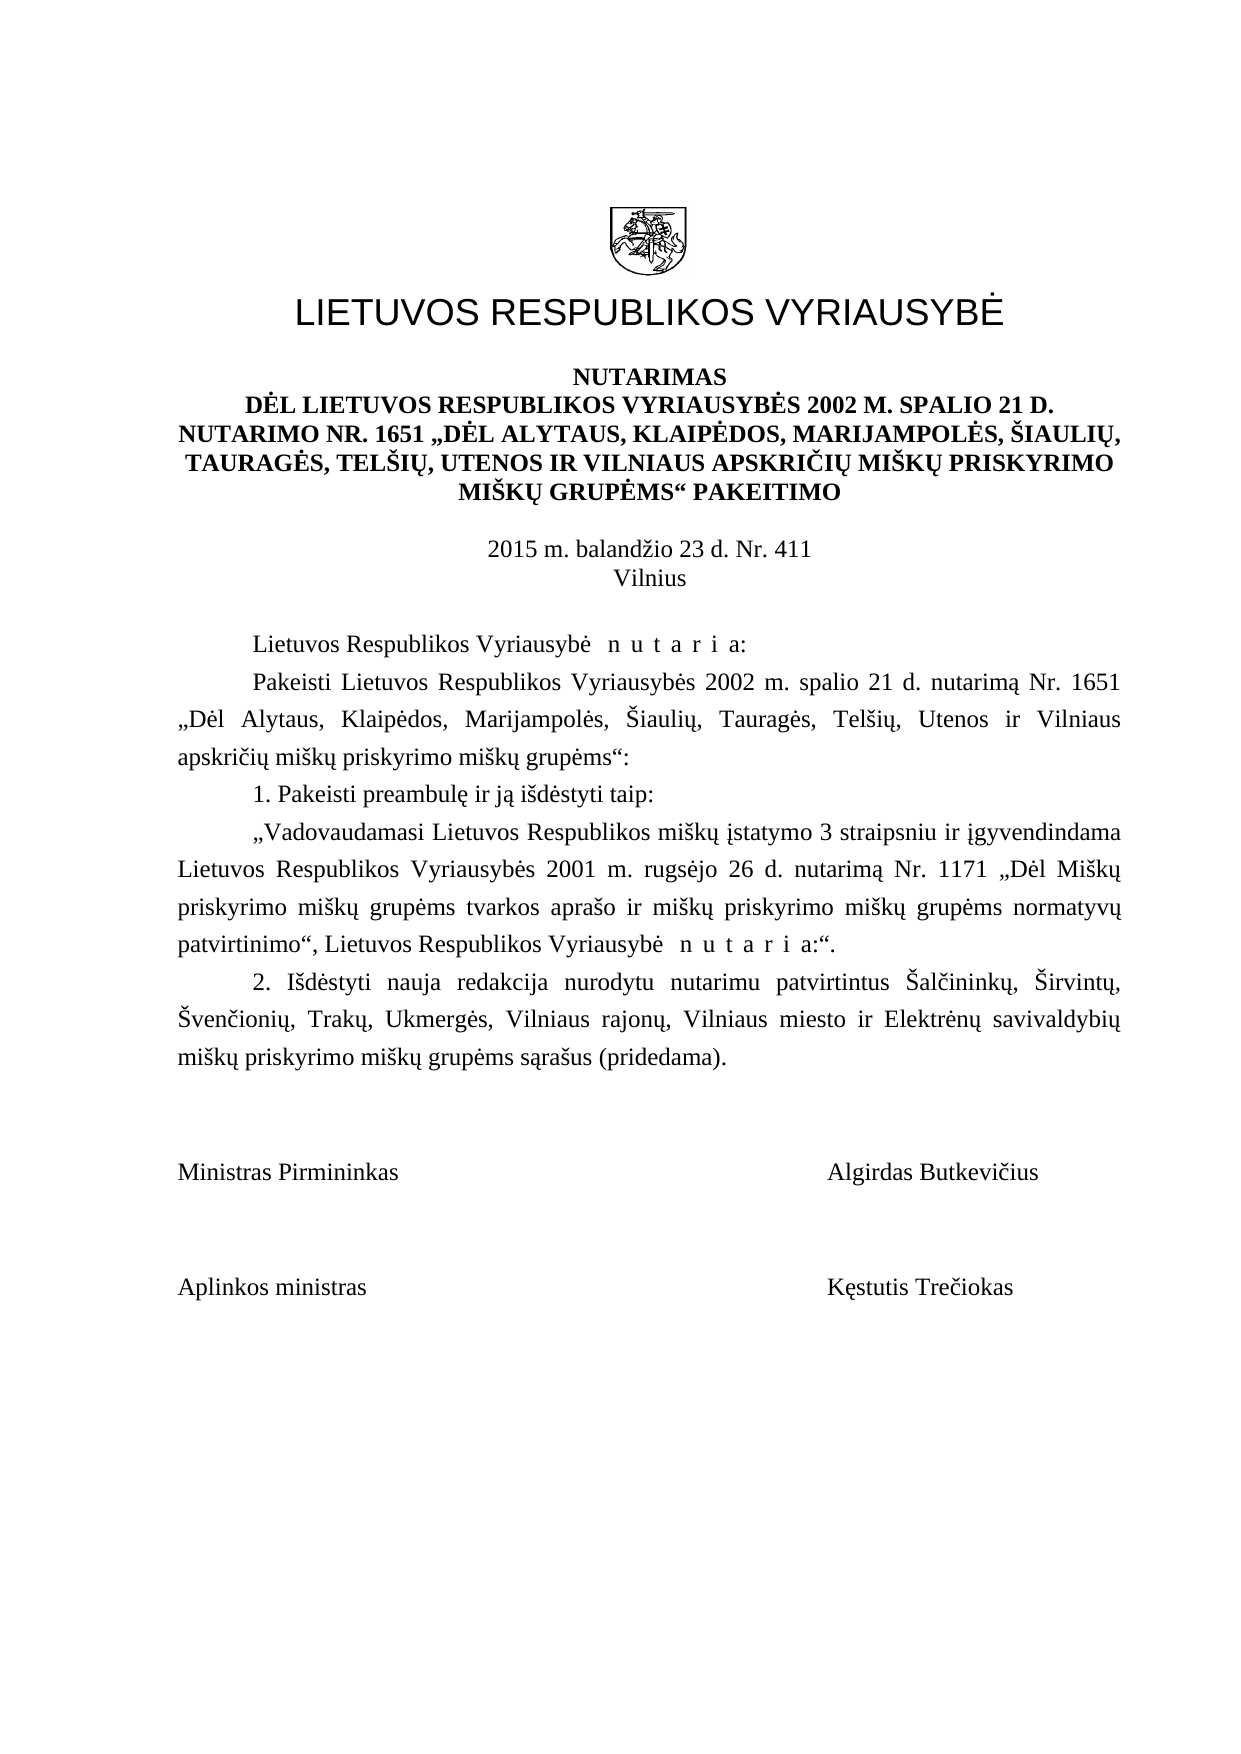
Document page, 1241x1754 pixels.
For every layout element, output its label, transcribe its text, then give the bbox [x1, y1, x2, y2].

text Aplinkos ministras Kęstutis Trečiokas [177, 1272, 1122, 1300]
text Lietuvos Respublikos Vyriausybė [177, 290, 1122, 333]
text Lietuvos Respublikos Vyriausybė nutaria: [177, 620, 1122, 658]
text nutarimas [177, 362, 1122, 390]
text 2015 m. balandžio 23 d. Nr. 411 Vilnius [177, 534, 1122, 592]
text „Vadovaudamasi Lietuvos Respublikos miškų įstatymo 3 straipsniu ir įgyvendindama Lietuvos Respublikos Vyriausybės 2001 m. rugsėjo 26 d. nutarimą Nr. 1171 „Dėl Miškų priskyrimo miškų grupėms tvarkos aprašo ir miškų priskyrimo miškų grupėms normatyvų patvirtinimo“, Lietuvos Respublikos Vyriausybė nutaria:“. [177, 808, 1122, 958]
text 1. Pakeisti preambulę ir ją išdėstyti taip: [177, 770, 1122, 808]
text 2. Išdėstyti nauja redakcija nurodytu nutarimu patvirtintus Šalčininkų, Širvintų, Švenčionių, Trakų, Ukmergės, Vilniaus rajonų, Vilniaus miesto ir Elektrėnų savivaldybių miškų priskyrimo miškų grupėms sąrašus (pridedama). [177, 958, 1122, 1070]
text Ministras Pirmininkas Algirdas Butkevičius [177, 1157, 1122, 1185]
text Dėl LIETUVOS RESPUBLIKOS VYRIAUSYBĖS 2002 m. SPALIO 21 d. nutarimo NR. 1651 „DĖL ALYTAUS, KLAIPĖDOS, MARIJAMPOLĖS, ŠIAULIŲ, TAURAGĖS, TELŠIŲ, UTENOS IR VILNIAUS APSKRIČIŲ MIŠKŲ PRISKYRIMO MIŠKŲ GRUPĖMS“ pakeitimo [177, 390, 1122, 505]
text Pakeisti Lietuvos Respublikos Vyriausybės 2002 m. spalio 21 d. nutarimą Nr. 1651 „Dėl Alytaus, Klaipėdos, Marijampolės, Šiaulių, Tauragės, Telšių, Utenos ir Vilniaus apskričių miškų priskyrimo miškų grupėms“: [177, 658, 1122, 770]
